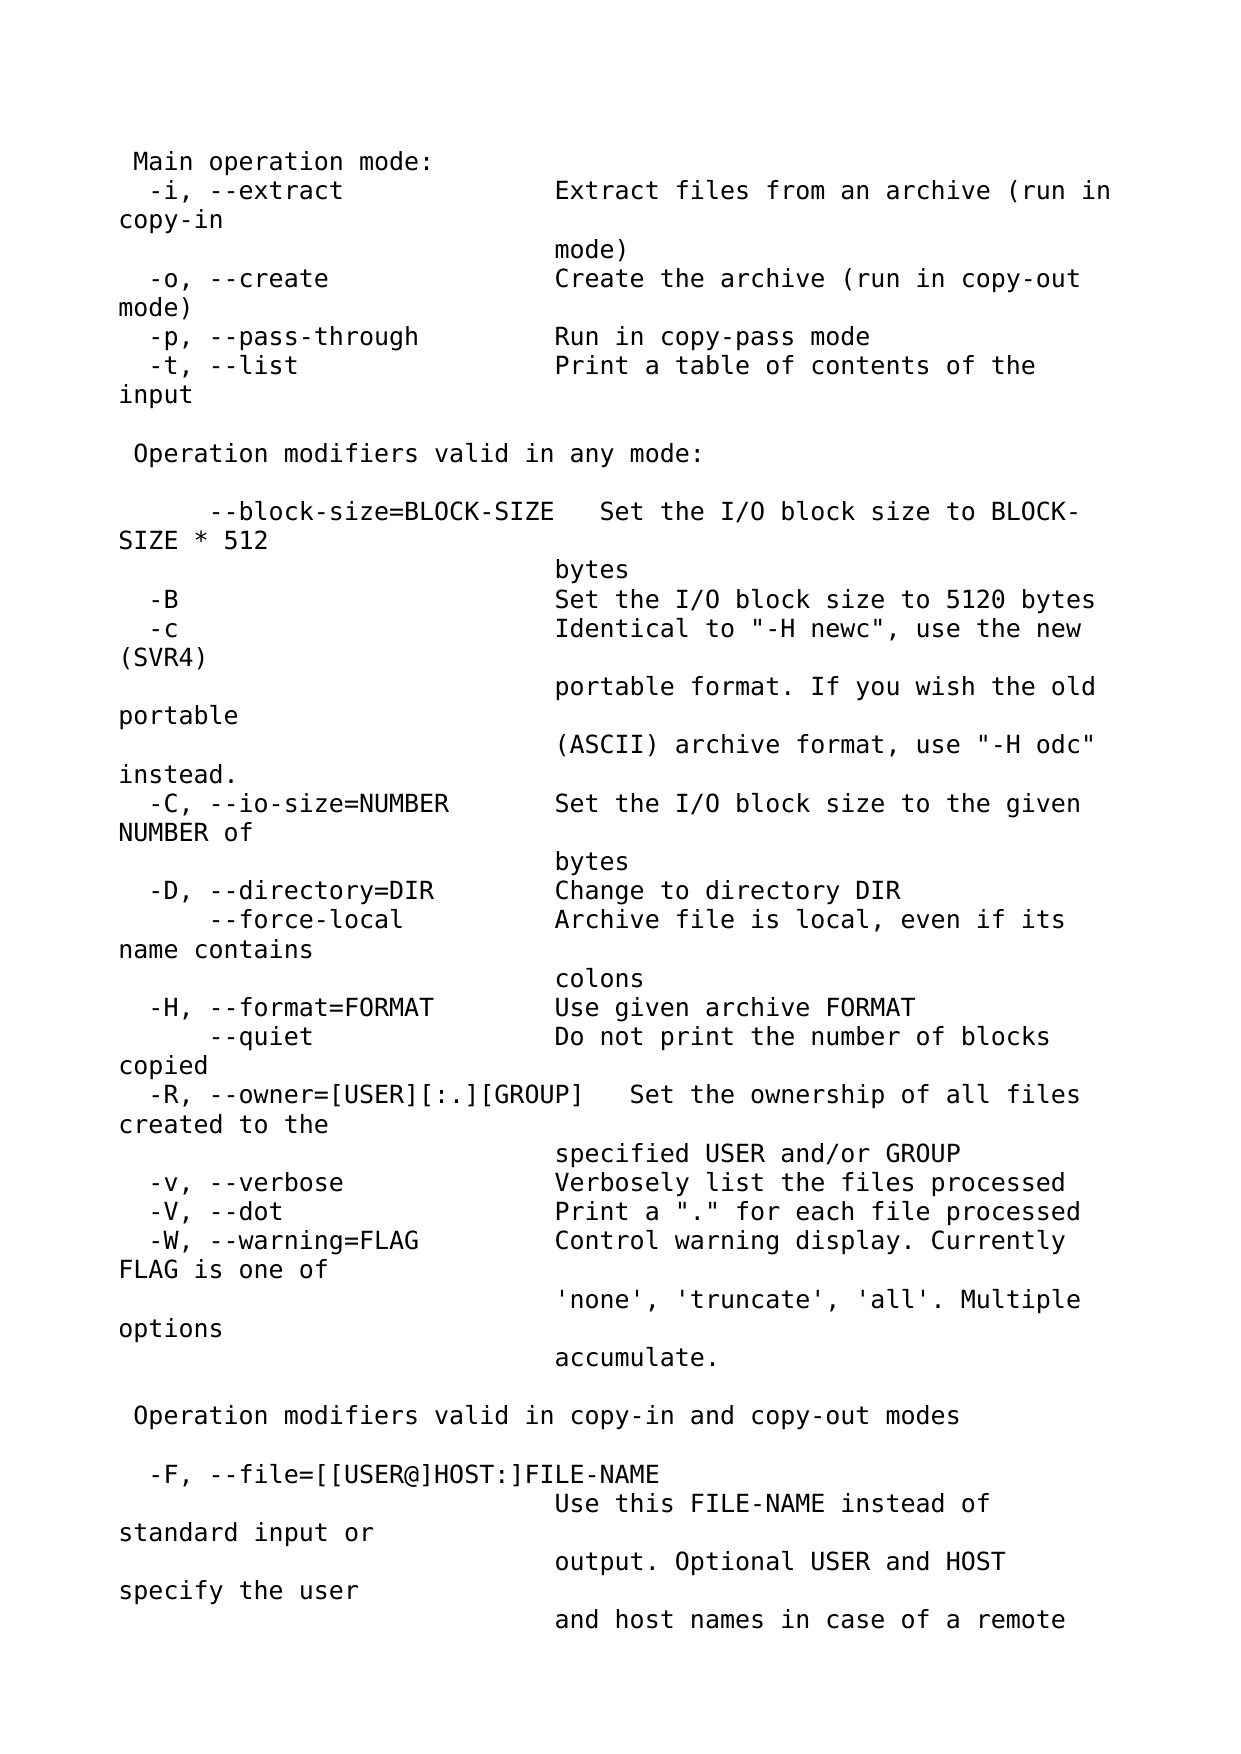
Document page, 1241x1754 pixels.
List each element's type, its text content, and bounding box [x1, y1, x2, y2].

text Main operation mode: -i, --extract Extract files from an archive (run in copy-in mode) -o, --create Create the archive (run in copy-out mode) -p, --pass-through Run in copy-pass mode -t, --list Print a table of contents of the input Operation modifiers valid in any mode: --block-size=BLOCK-SIZE Set the I/O block size to BLOCK-SIZE * 512 bytes -B Set the I/O block size to 5120 bytes -c Identical to "-H newc", use the new (SVR4) portable format. If you wish the old portable (ASCII) archive format, use "-H odc" instead. -C, --io-size=NUMBER Set the I/O block size to the given NUMBER of bytes -D, --directory=DIR Change to directory DIR --force-local Archive file is local, even if its name contains colons -H, --format=FORMAT Use given archive FORMAT --quiet Do not print the number of blocks copied -R, --owner=[USER][:.][GROUP] Set the ownership of all files created to the specified USER and/or GROUP -v, --verbose Verbosely list the files processed -V, --dot Print a "." for each file processed -W, --warning=FLAG Control warning display. Currently FLAG is one of 'none', 'truncate', 'all'. Multiple options accumulate. Operation modifiers valid in copy-in and copy-out modes -F, --file=[[USER@]HOST:]FILE-NAME Use this FILE-NAME instead of standard input or output. Optional USER and HOST specify the user and host names in case of a remote [118, 118, 1122, 1635]
